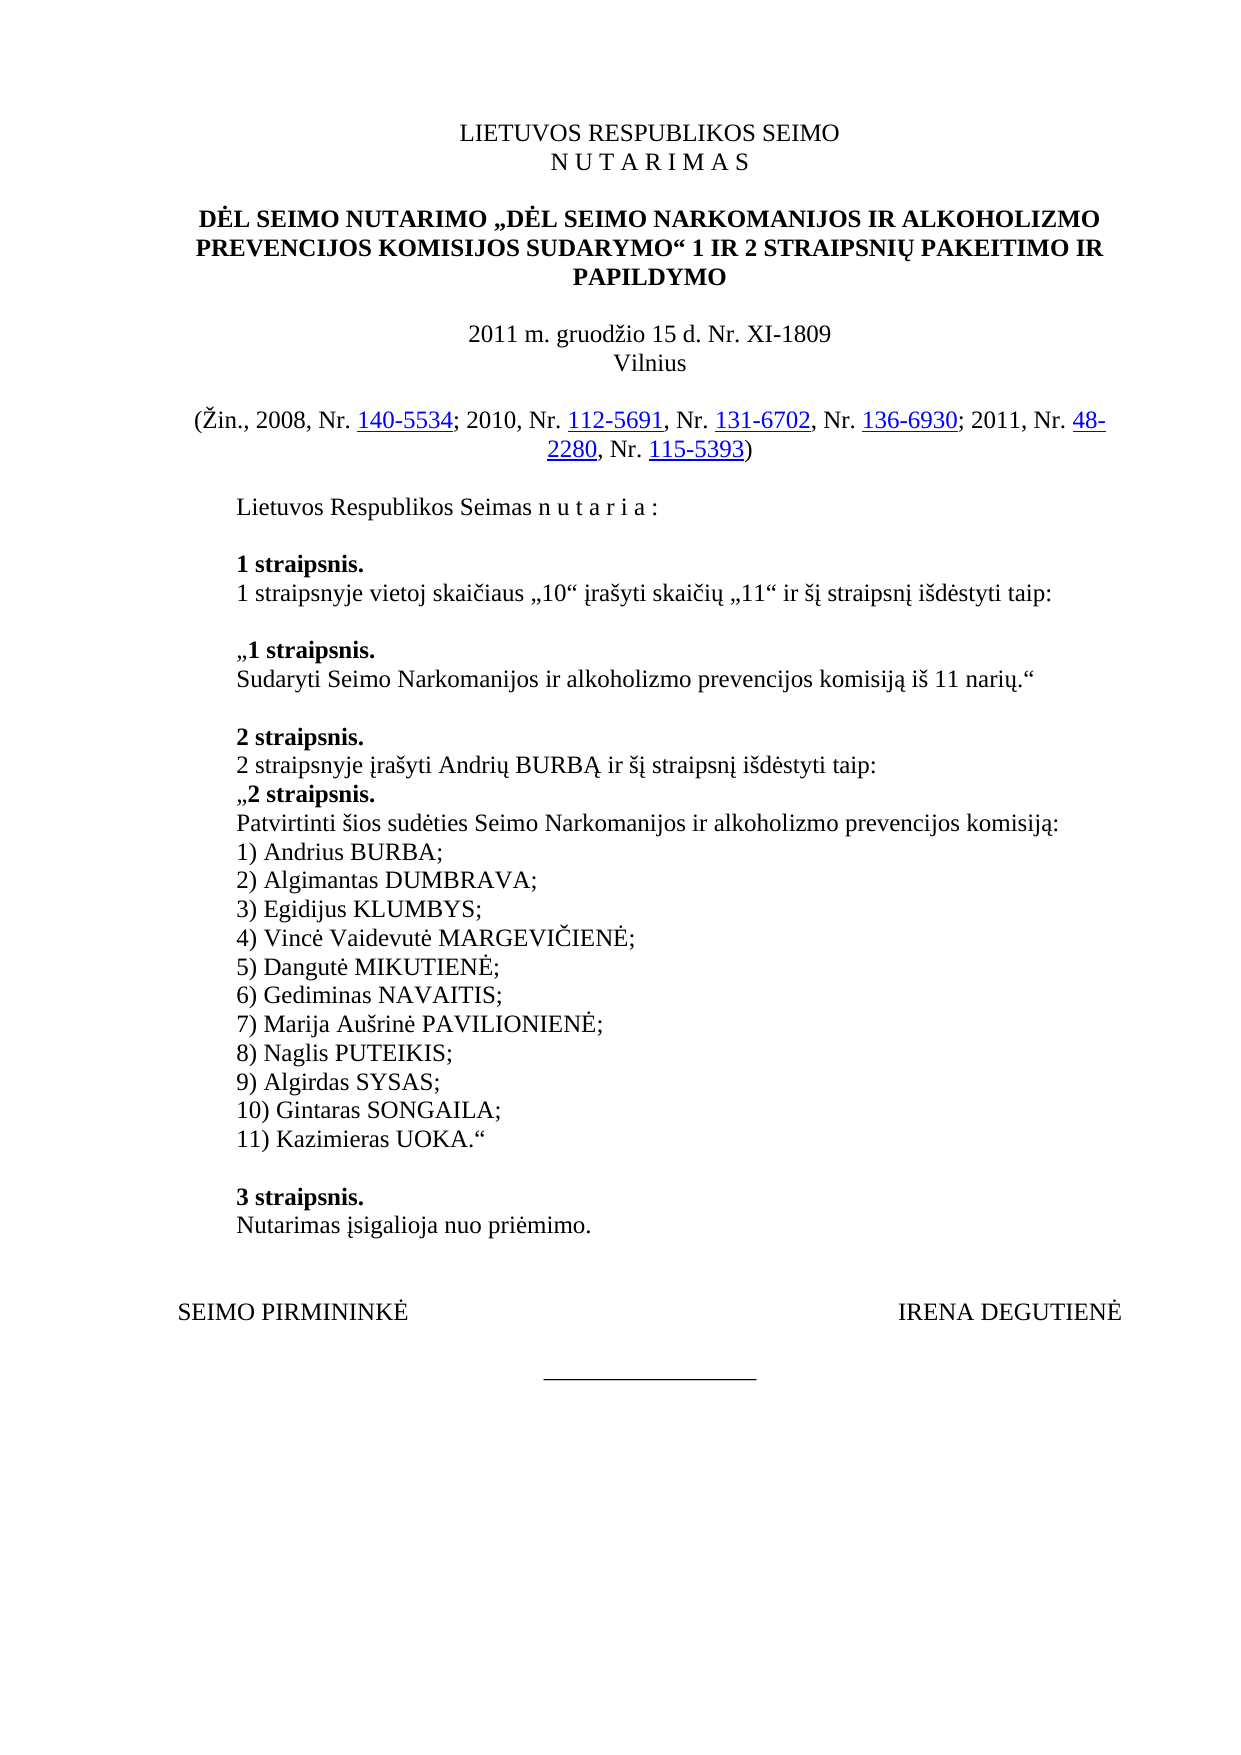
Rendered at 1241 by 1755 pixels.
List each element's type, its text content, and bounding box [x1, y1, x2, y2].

text 7) Marija Aušrinė PAVILIONIENĖ; [177, 1009, 1122, 1038]
text Lietuvos Respublikos Seimas n u t a r i a : [177, 492, 1122, 521]
text 6) Gediminas NAVAITIS; [177, 981, 1122, 1009]
text 4) Vincė Vaidevutė MARGEVIČIENĖ; [177, 923, 1122, 952]
text Patvirtinti šios sudėties Seimo Narkomanijos ir alkoholizmo prevencijos komisiją: [177, 808, 1122, 837]
text Vilnius [177, 348, 1122, 377]
text SEIMO PIRMININKĖ IRENA DEGUTIENĖ [177, 1297, 1122, 1326]
text 3) Egidijus KLUMBYS; [177, 894, 1122, 923]
text DĖL SEIMO NUTARIMO „DĖL SEIMO NARKOMANIJOS IR ALKOHOLIZMO PREVENCIJOS KOMISIJOS SUDARYMO“ 1 IR 2 STRAIPSNIŲ PAKEITIMO IR PAPILDYMO [177, 204, 1122, 291]
text „2 straipsnis. [177, 779, 1122, 808]
text 2 straipsnis. [177, 722, 1122, 751]
text N U T A R I M A S [177, 147, 1122, 176]
text Nutarimas įsigalioja nuo priėmimo. [177, 1211, 1122, 1239]
text 5) Dangutė MIKUTIENĖ; [177, 952, 1122, 981]
text 1) Andrius BURBA; [177, 837, 1122, 866]
text 1 straipsnis. [177, 549, 1122, 578]
text 10) Gintaras SONGAILA; [177, 1096, 1122, 1124]
text 2 straipsnyje įrašyti Andrių BURBĄ ir šį straipsnį išdėstyti taip: [177, 751, 1122, 779]
text _________________ [177, 1354, 1122, 1383]
text 9) Algirdas SYSAS; [177, 1067, 1122, 1096]
text 2) Algimantas DUMBRAVA; [177, 866, 1122, 894]
text 2011 m. gruodžio 15 d. Nr. XI-1809 [177, 319, 1122, 348]
text Sudaryti Seimo Narkomanijos ir alkoholizmo prevencijos komisiją iš 11 narių.“ [177, 664, 1122, 693]
text 3 straipsnis. [177, 1182, 1122, 1211]
text LIETUVOS RESPUBLIKOS SEIMO [177, 118, 1122, 147]
text 1 straipsnyje vietoj skaičiaus „10“ įrašyti skaičių „11“ ir šį straipsnį išdėstyti taip: [177, 578, 1122, 607]
text 11) Kazimieras UOKA.“ [177, 1124, 1122, 1153]
text (Žin., 2008, Nr. 140-5534; 2010, Nr. 112-5691, Nr. 131-6702, Nr. 136-6930; 2011, Nr. 48-2280, Nr. 115-5393) [177, 406, 1122, 463]
text „1 straipsnis. [177, 636, 1122, 664]
text 8) Naglis PUTEIKIS; [177, 1038, 1122, 1067]
